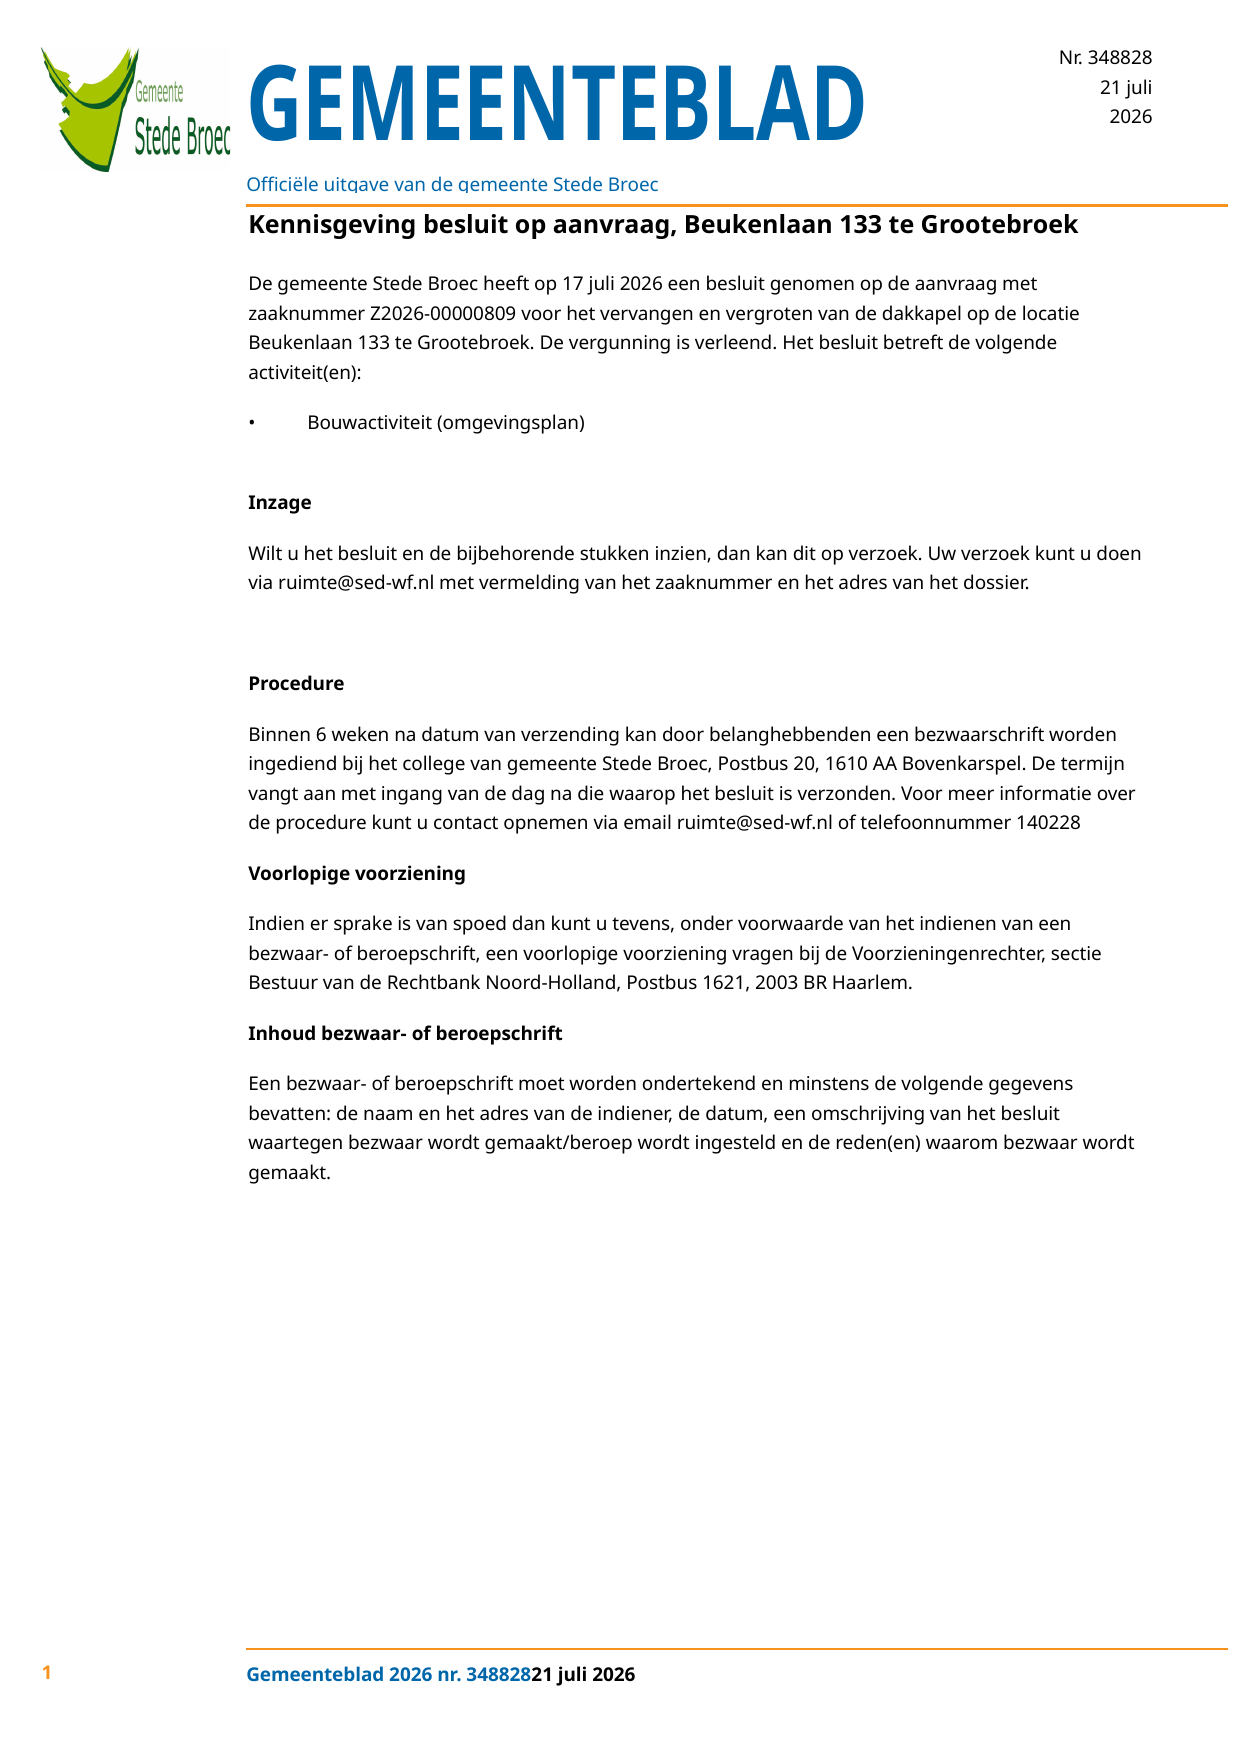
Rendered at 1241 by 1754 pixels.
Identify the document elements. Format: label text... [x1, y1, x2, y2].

text Inzage [248, 489, 1152, 515]
text Kennisgeving besluit op aanvraag, Beukenlaan 133 te Grootebroek [248, 207, 1152, 241]
text Procedure [248, 670, 1152, 696]
text Voorlopige voorziening [248, 860, 1152, 886]
text De gemeente Stede Broec heeft op 17 juli 2026 een besluit genomen op de aanvraag met zaaknummer Z2026-00000809 voor het vervangen en vergroten van de dakkapel op de locatie Beukenlaan 133 te Grootebroek. De vergunning is verleend. Het besluit betreft de volgende activiteit(en): [248, 270, 1152, 385]
text Een bezwaar- of beroepschrift moet worden ondertekend en minstens de volgende gegevens bevatten: de naam en het adres van de indiener, de datum, een omschrijving van het besluit waartegen bezwaar wordt gemaakt/beroep wordt ingesteld en de reden(en) waarom bezwaar wordt gemaakt. [248, 1070, 1152, 1185]
text Binnen 6 weken na datum van verzending kan door belanghebbenden een bezwaarschrift worden ingediend bij het college van gemeente Stede Broec, Postbus 20, 1610 AA Bovenkarspel. De termijn vangt aan met ingang van de dag na die waarop het besluit is verzonden. Voor meer informatie over de procedure kunt u contact opnemen via email ruimte@sed-wf.nl of telefoonnummer 140228 [248, 721, 1152, 835]
text Wilt u het besluit en de bijbehorende stukken inzien, dan kan dit op verzoek. Uw verzoek kunt u doen via ruimte@sed-wf.nl met vermelding van het zaaknummer en het adres van het dossier. [248, 540, 1152, 595]
list Bouwactiviteit (omgevingsplan) [248, 409, 1152, 435]
text Inhoud bezwaar- of beroepschrift [248, 1020, 1152, 1046]
picture [41, 47, 231, 172]
text Indien er sprake is van spoed dan kunt u tevens, onder voorwaarde van het indienen van een bezwaar- of beroepschrift, een voorlopige voorziening vragen bij de Voorzieningenrechter, sectie Bestuur van de Rechtbank Noord-Holland, Postbus 1621, 2003 BR Haarlem. [248, 910, 1152, 995]
